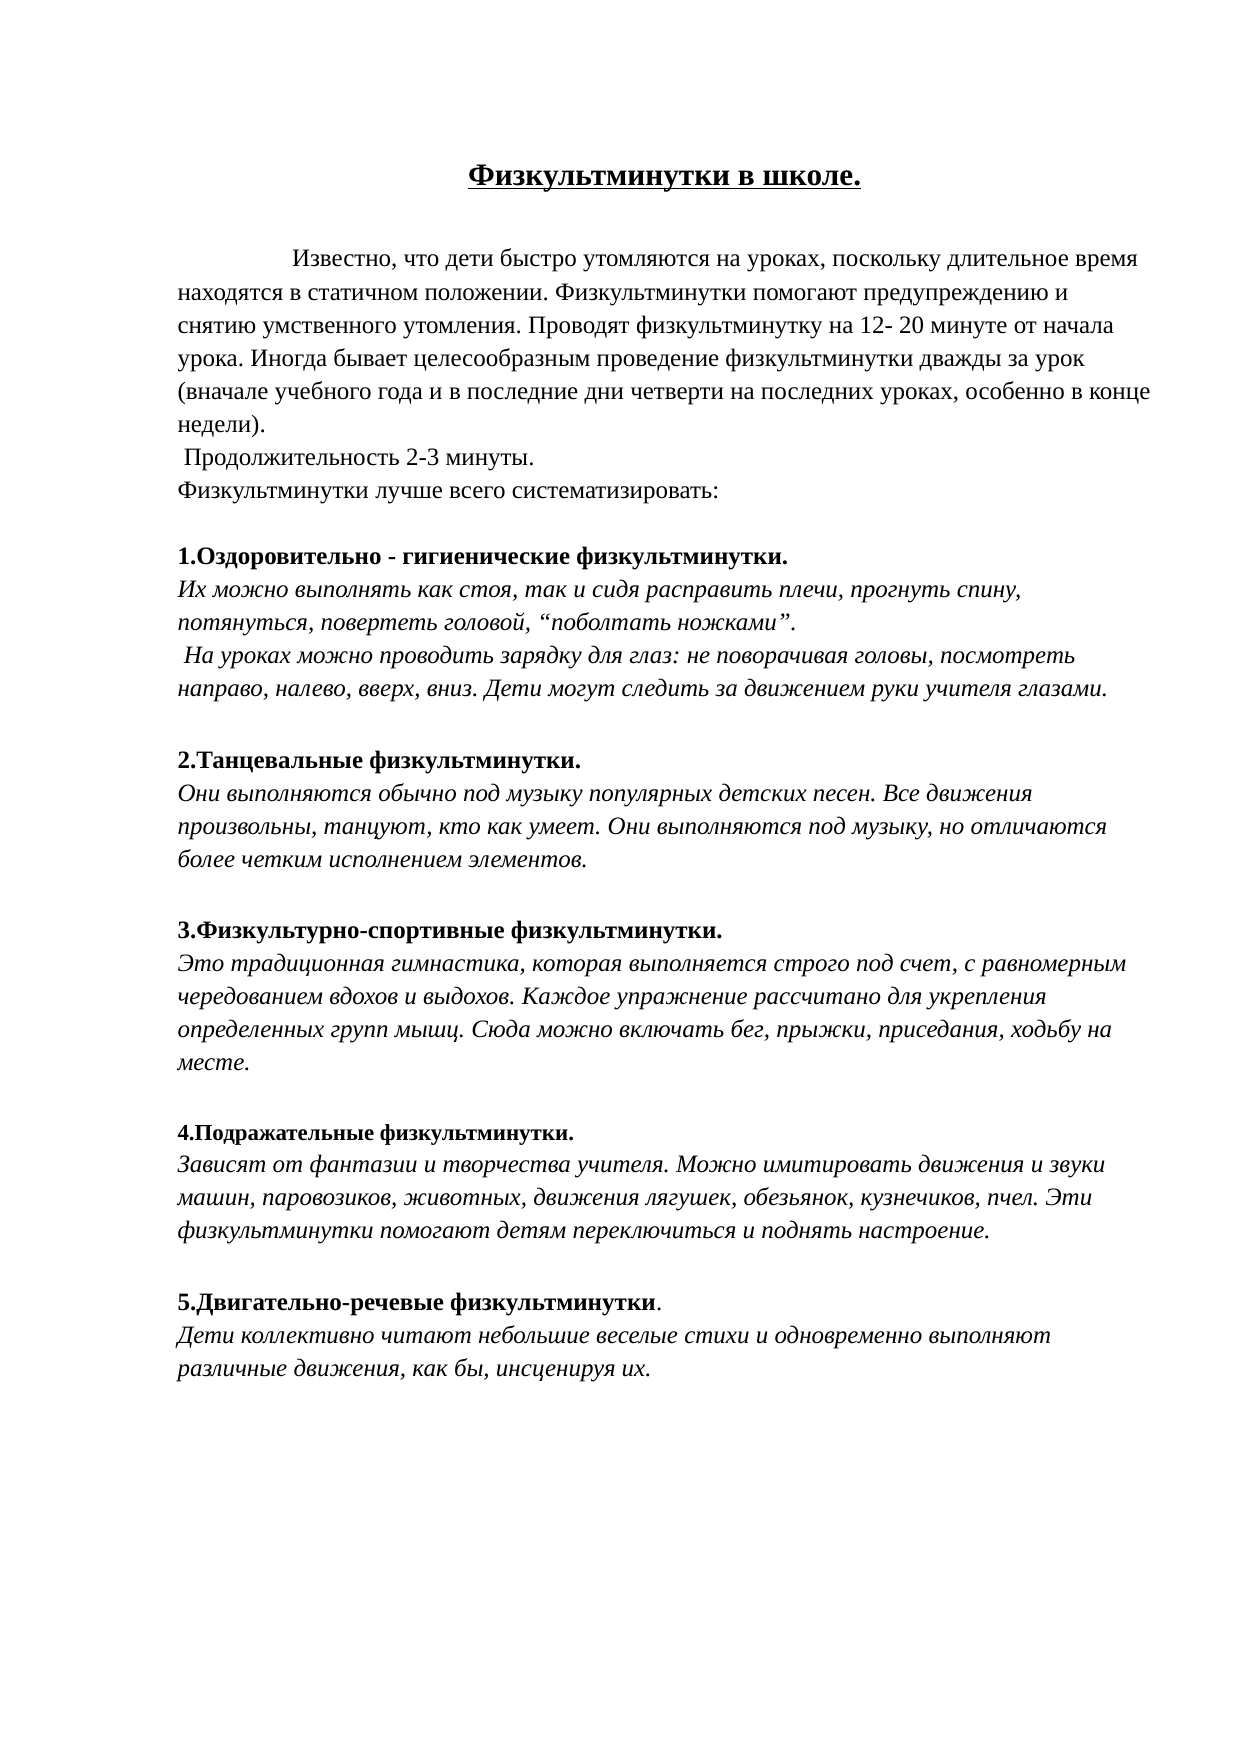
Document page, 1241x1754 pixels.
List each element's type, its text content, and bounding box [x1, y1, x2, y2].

text Их можно выполнять как стоя, так и сидя расправить плечи, прогнуть спину, потянуться, повертеть головой, “поболтать ножками”. [177, 574, 1152, 636]
text Продолжительность 2-3 минуты. [177, 442, 1152, 471]
text 1.Оздоровительно - гигиенические физкультминутки. [177, 541, 1152, 570]
text 4.Подражательные физкультминутки. [177, 1119, 1152, 1145]
text 3.Физкультурно-спортивные физкультминутки. [177, 915, 1152, 944]
text 5.Двигательно-речевые физкультминутки. [177, 1287, 1152, 1316]
text Это традиционная гимнастика, которая выполняется строго под счет, с равномерным чередованием вдохов и выдохов. Каждое упражнение рассчитано для укрепления определенных групп мышц. Сюда можно включать бег, прыжки, приседания, ходьбу на месте. [177, 948, 1152, 1076]
text Физкультминутки лучше всего систематизировать: [177, 475, 1152, 504]
text Физкультминутки в школе. [177, 157, 1152, 193]
text На уроках можно проводить зарядку для глаз: не поворачивая головы, посмотреть направо, налево, вверх, вниз. Дети могут следить за движением руки учителя глазами. [177, 640, 1152, 702]
text Известно, что дети быстро утомляются на уроках, поскольку длительное время находятся в статичном положении. Физкультминутки помогают предупреждению и снятию умственного утомления. Проводят физкультминутку на 12- 20 минуте от начала урока. Иногда бывает целесообразным проведение физкультминутки дважды за урок (вначале учебного года и в последние дни четверти на последних уроках, особенно в конце недели). [177, 239, 1152, 438]
text 2.Танцевальные физкультминутки. [177, 745, 1152, 773]
text Зависят от фантазии и творчества учителя. Можно имитировать движения и звуки машин, паровозиков, животных, движения лягушек, обезьянок, кузнечиков, пчел. Эти физкультминутки помогают детям переключиться и поднять настроение. [177, 1149, 1152, 1244]
text Они выполняются обычно под музыку популярных детских песен. Все движения произвольны, танцуют, кто как умеет. Они выполняются под музыку, но отличаются более четким исполнением элементов. [177, 778, 1152, 873]
text Дети коллективно читают небольшие веселые стихи и одновременно выполняют различные движения, как бы, инсценируя их. [177, 1320, 1152, 1382]
